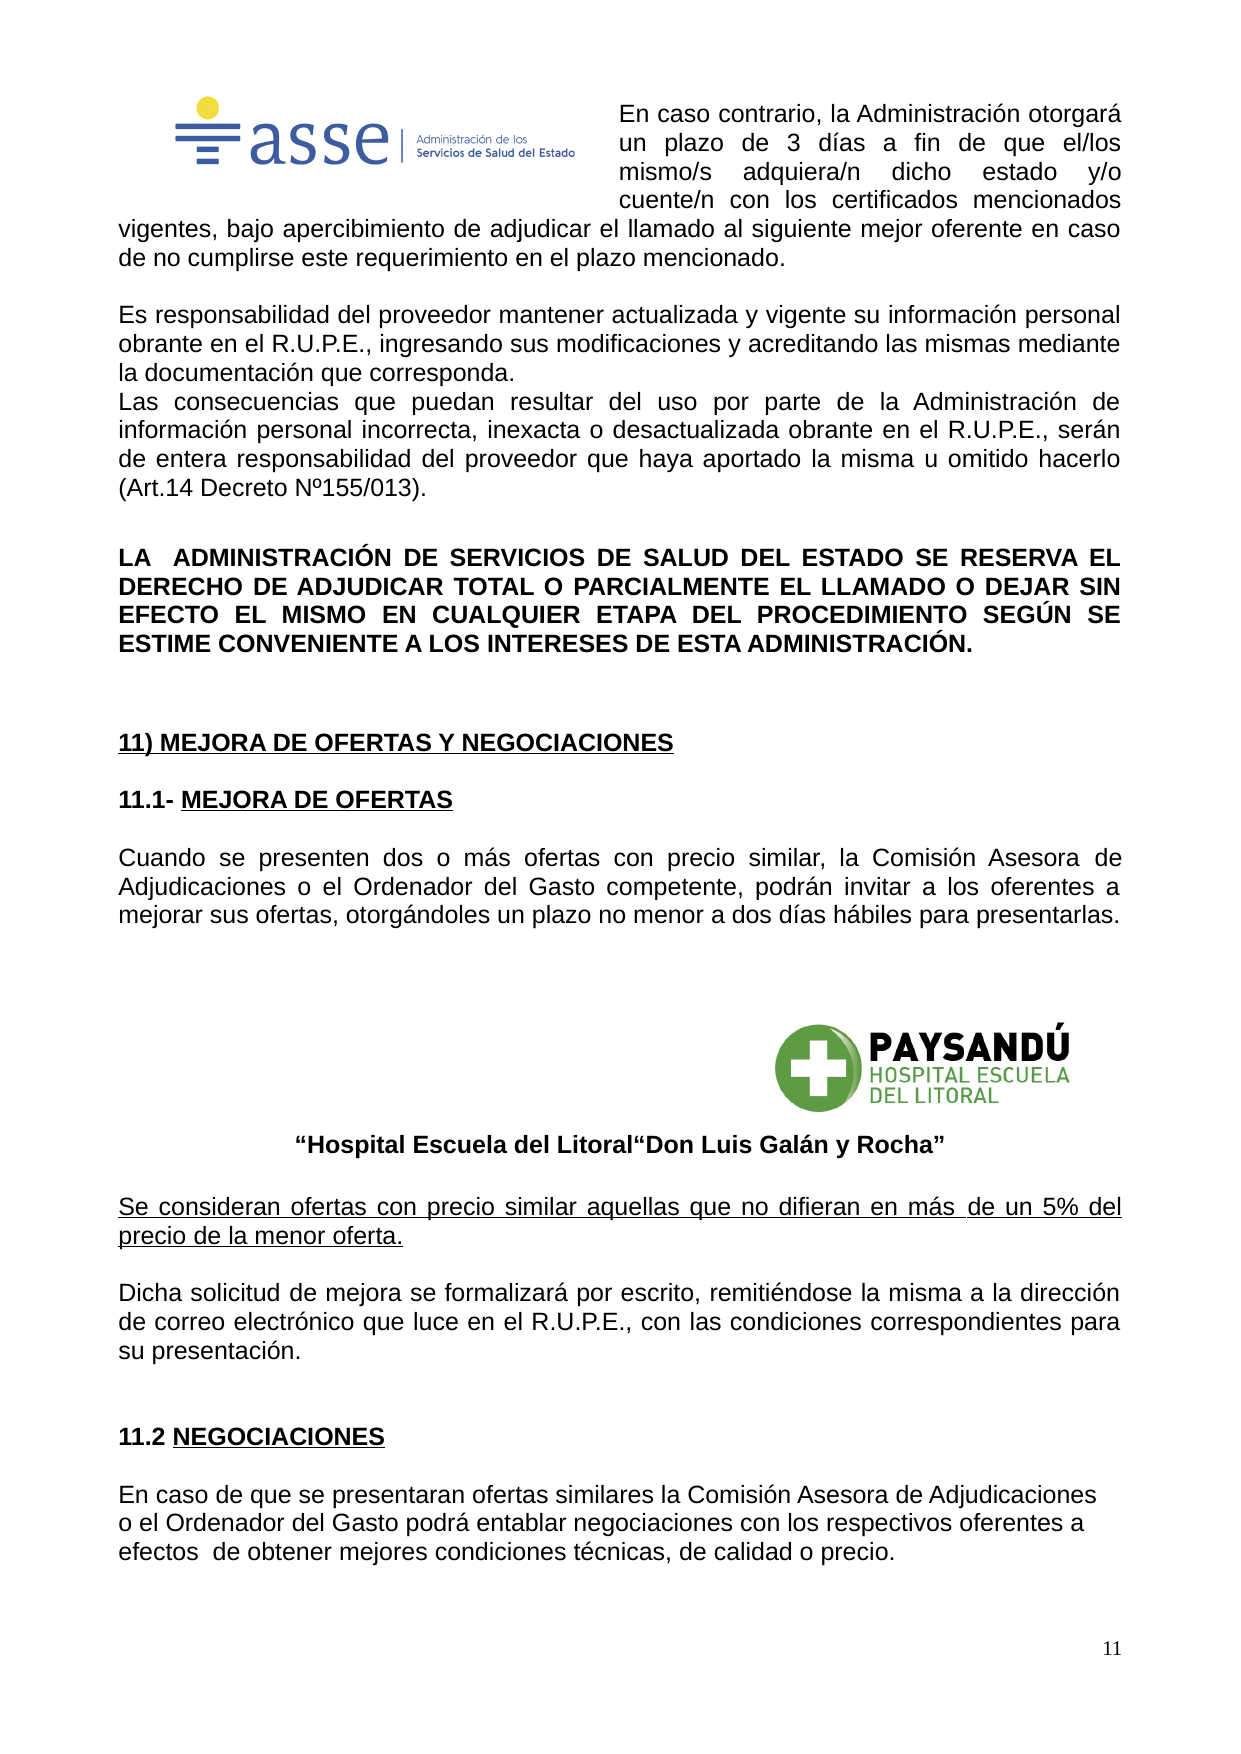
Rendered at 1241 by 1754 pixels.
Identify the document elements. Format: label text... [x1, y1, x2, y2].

text Se consideran ofertas con precio similar aquellas que no difieran en más de un 5% del precio de la menor oferta. [118, 1192, 1122, 1249]
text 11.2 NEGOCIACIONES [118, 1422, 1122, 1451]
text LA ADMINISTRACIÓN DE SERVICIOS DE SALUD DEL ESTADO SE RESERVA EL DERECHO DE ADJUDICAR TOTAL O PARCIALMENTE EL LLAMADO O DEJAR SIN EFECTO EL MISMO EN CUALQUIER ETAPA DEL PROCEDIMIENTO SEGÚN SE ESTIME CONVENIENTE A LOS INTERESES DE ESTA ADMINISTRACIÓN. [118, 543, 1122, 658]
text En caso contrario, la Administración otorgará un plazo de 3 días a fin de que el/los mismo/s adquiera/n dicho estado y/o cuente/n con los certificados mencionados vigentes, bajo apercibimiento de adjudicar el llamado al siguiente mejor oferente en caso de no cumplirse este requerimiento en el plazo mencionado. [118, 99, 1122, 272]
text o el Ordenador del Gasto podrá entablar negociaciones con los respectivos oferentes a [118, 1508, 1122, 1537]
text “Hospital Escuela del Litoral“Don Luis Galán y Rocha” [118, 1130, 1122, 1159]
text 11) MEJORA DE OFERTAS Y NEGOCIACIONES [118, 728, 1122, 757]
text Las consecuencias que puedan resultar del uso por parte de la Administración de información personal incorrecta, inexacta o desactualizada obrante en el R.U.P.E., serán de entera responsabilidad del proveedor que haya aportado la misma u omitido hacerlo (Art.14 Decreto Nº155/013). [118, 387, 1122, 502]
text Cuando se presenten dos o más ofertas con precio similar, la Comisión Asesora de Adjudicaciones o el Ordenador del Gasto competente, podrán invitar a los oferentes a mejorar sus ofertas, otorgándoles un plazo no menor a dos días hábiles para presentarlas. [118, 843, 1122, 929]
text 11.1- MEJORA DE OFERTAS [118, 785, 1122, 814]
picture [130, 60, 619, 207]
text efectos de obtener mejores condiciones técnicas, de calidad o precio. [118, 1537, 1122, 1566]
text Dicha solicitud de mejora se formalizará por escrito, remitiéndose la misma a la dirección de correo electrónico que luce en el R.U.P.E., con las condiciones correspondientes para su presentación. [118, 1278, 1122, 1364]
picture [731, 1016, 1119, 1119]
text En caso de que se presentaran ofertas similares la Comisión Asesora de Adjudicaciones [118, 1479, 1122, 1508]
text Es responsabilidad del proveedor mantener actualizada y vigente su información personal obrante en el R.U.P.E., ingresando sus modificaciones y acreditando las mismas mediante la documentación que corresponda. [118, 300, 1122, 387]
